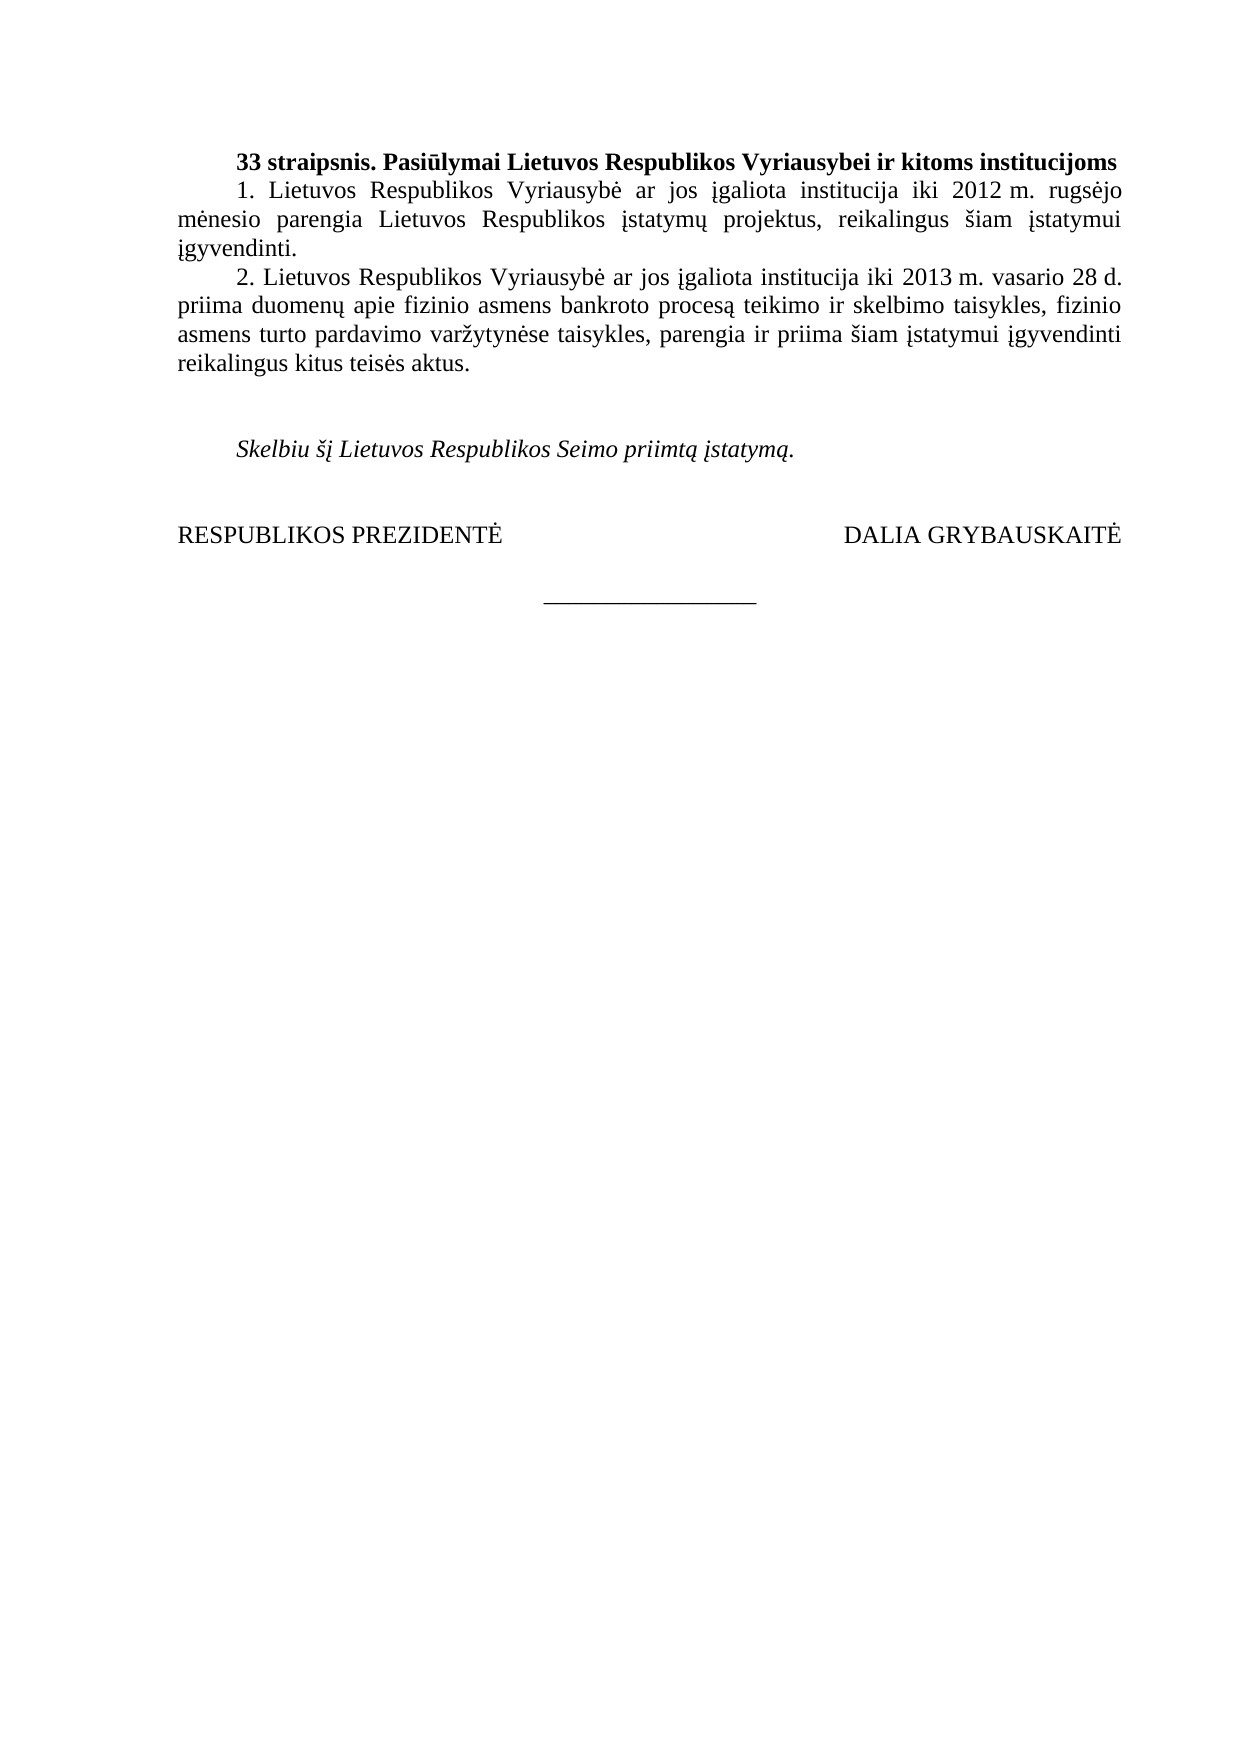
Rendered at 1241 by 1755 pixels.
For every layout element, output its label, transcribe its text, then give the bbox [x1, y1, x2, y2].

text 1. Lietuvos Respublikos Vyriausybė ar jos įgaliota institucija iki 2012 m. rugsėjo mėnesio parengia Lietuvos Respublikos įstatymų projektus, reikalingus šiam įstatymui įgyvendinti. [177, 176, 1122, 262]
text RESPUBLIKOS PREZIDENTĖ DALIA GRYBAUSKAITĖ [177, 521, 1122, 549]
text 2. Lietuvos Respublikos Vyriausybė ar jos įgaliota institucija iki 2013 m. vasario 28 d. priima duomenų apie fizinio asmens bankroto procesą teikimo ir skelbimo taisykles, fizinio asmens turto pardavimo varžytynėse taisykles, parengia ir priima šiam įstatymui įgyvendinti reikalingus kitus teisės aktus. [177, 262, 1122, 377]
text _________________ [177, 578, 1122, 607]
text Skelbiu šį Lietuvos Respublikos Seimo priimtą įstatymą. [177, 434, 1122, 463]
text 33 straipsnis. Pasiūlymai Lietuvos Respublikos Vyriausybei ir kitoms institucijoms [177, 147, 1122, 176]
